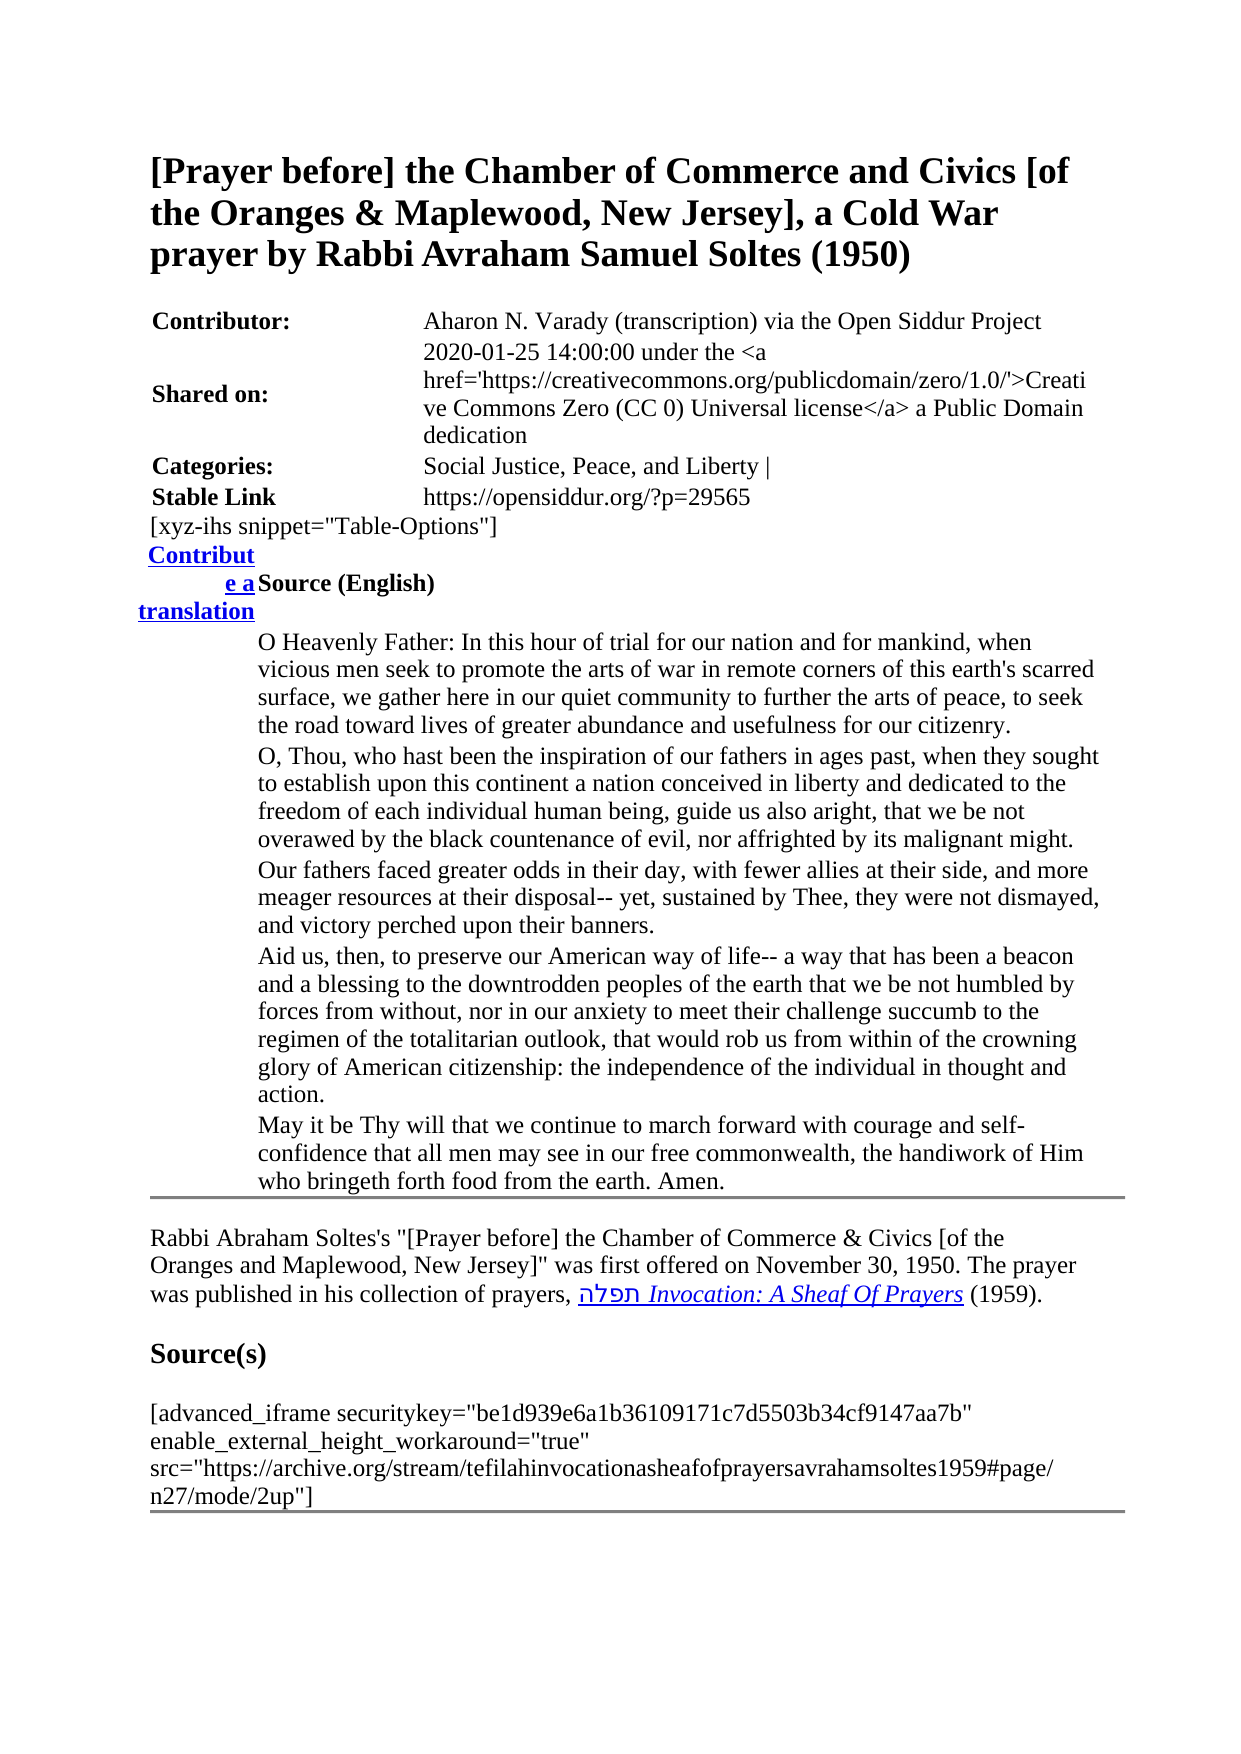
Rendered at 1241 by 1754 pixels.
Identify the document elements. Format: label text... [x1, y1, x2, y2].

table_cell [135, 940, 256, 1110]
table_cell O, Thou, who hast been the inspiration of our fathers in ages past, when they sought to establish upon this continent a nation conceived in liberty and dedicated to the freedom of each individual human being, guide us also aright, that we be not overawed by the black countenance of evil, nor affrighted by its malignant might. [256, 740, 1105, 854]
table_cell [135, 854, 256, 940]
text [xyz-ihs snippet="Table-Options"] [150, 512, 1090, 540]
table_header Contributor: [150, 306, 421, 337]
text Rabbi Abraham Soltes's "[Prayer before] the Chamber of Commerce & Civics [of the Oranges and Maplewood, New Jersey]" was first offered on November 30, 1950. The prayer was published in his collection of prayers, תפלה Invocation: A Sheaf Of Prayers (1959). [150, 1224, 1090, 1308]
text [150, 1514, 1090, 1538]
subtitle [Prayer before] the Chamber of Commerce and Civics [of the Oranges & Maplewood, New Jersey], a Cold War prayer by Rabbi Avraham Samuel Soltes (1950) [150, 150, 1090, 275]
table_cell Shared on: [150, 337, 421, 451]
table_cell https://opensiddur.org/?p=29565 [421, 481, 1090, 512]
table_cell May it be Thy will that we continue to march forward with courage and self-confidence that all men may see in our free commonwealth, the handiwork of Him who bringeth forth food from the earth. Amen. [256, 1110, 1105, 1196]
table_cell Social Justice, Peace, and Liberty | [421, 451, 1090, 481]
table_header Contribute a translation [135, 540, 256, 626]
table_cell 2020-01-25 14:00:00 under the <a href='https://creativecommons.org/publicdomain/zero/1.0/'>Creative Commons Zero (CC 0) Universal license</a> a Public Domain dedication [421, 337, 1090, 451]
table_cell [135, 740, 256, 854]
table_cell Our fathers faced greater odds in their day, with fewer allies at their side, and more meager resources at their disposal-- yet, sustained by Thee, they were not dismayed, and victory perched upon their banners. [256, 854, 1105, 940]
table_header Source (English) [256, 540, 1105, 626]
table_cell Aid us, then, to preserve our American way of life-- a way that has been a beacon and a blessing to the downtrodden peoples of the earth that we be not humbled by forces from without, nor in our anxiety to meet their challenge succumb to the regimen of the totalitarian outlook, that would rob us from within of the crowning glory of American citizenship: the independence of the individual in thought and action. [256, 940, 1105, 1110]
table_cell O Heavenly Father: In this hour of trial for our nation and for mankind, when vicious men seek to promote the arts of war in remote corners of this earth's scarred surface, we gather here in our quiet community to further the arts of peace, to seek the road toward lives of greater abundance and usefulness for our citizenry. [256, 626, 1105, 740]
subtitle Source(s) [150, 1338, 1090, 1370]
table_cell [135, 626, 256, 740]
table_cell [135, 1110, 256, 1196]
table_header Aharon N. Varady (transcription) via the Open Siddur Project [421, 306, 1090, 337]
table_cell Stable Link [150, 481, 421, 512]
table_cell Categories: [150, 451, 421, 481]
text [advanced_iframe securitykey="be1d939e6a1b36109171c7d5503b34cf9147aa7b" enable_external_height_workaround="true" src="https://archive.org/stream/tefilahinvocationasheafofprayersavrahamsoltes1959#page/n27/mode/2up"] [150, 1399, 1090, 1510]
